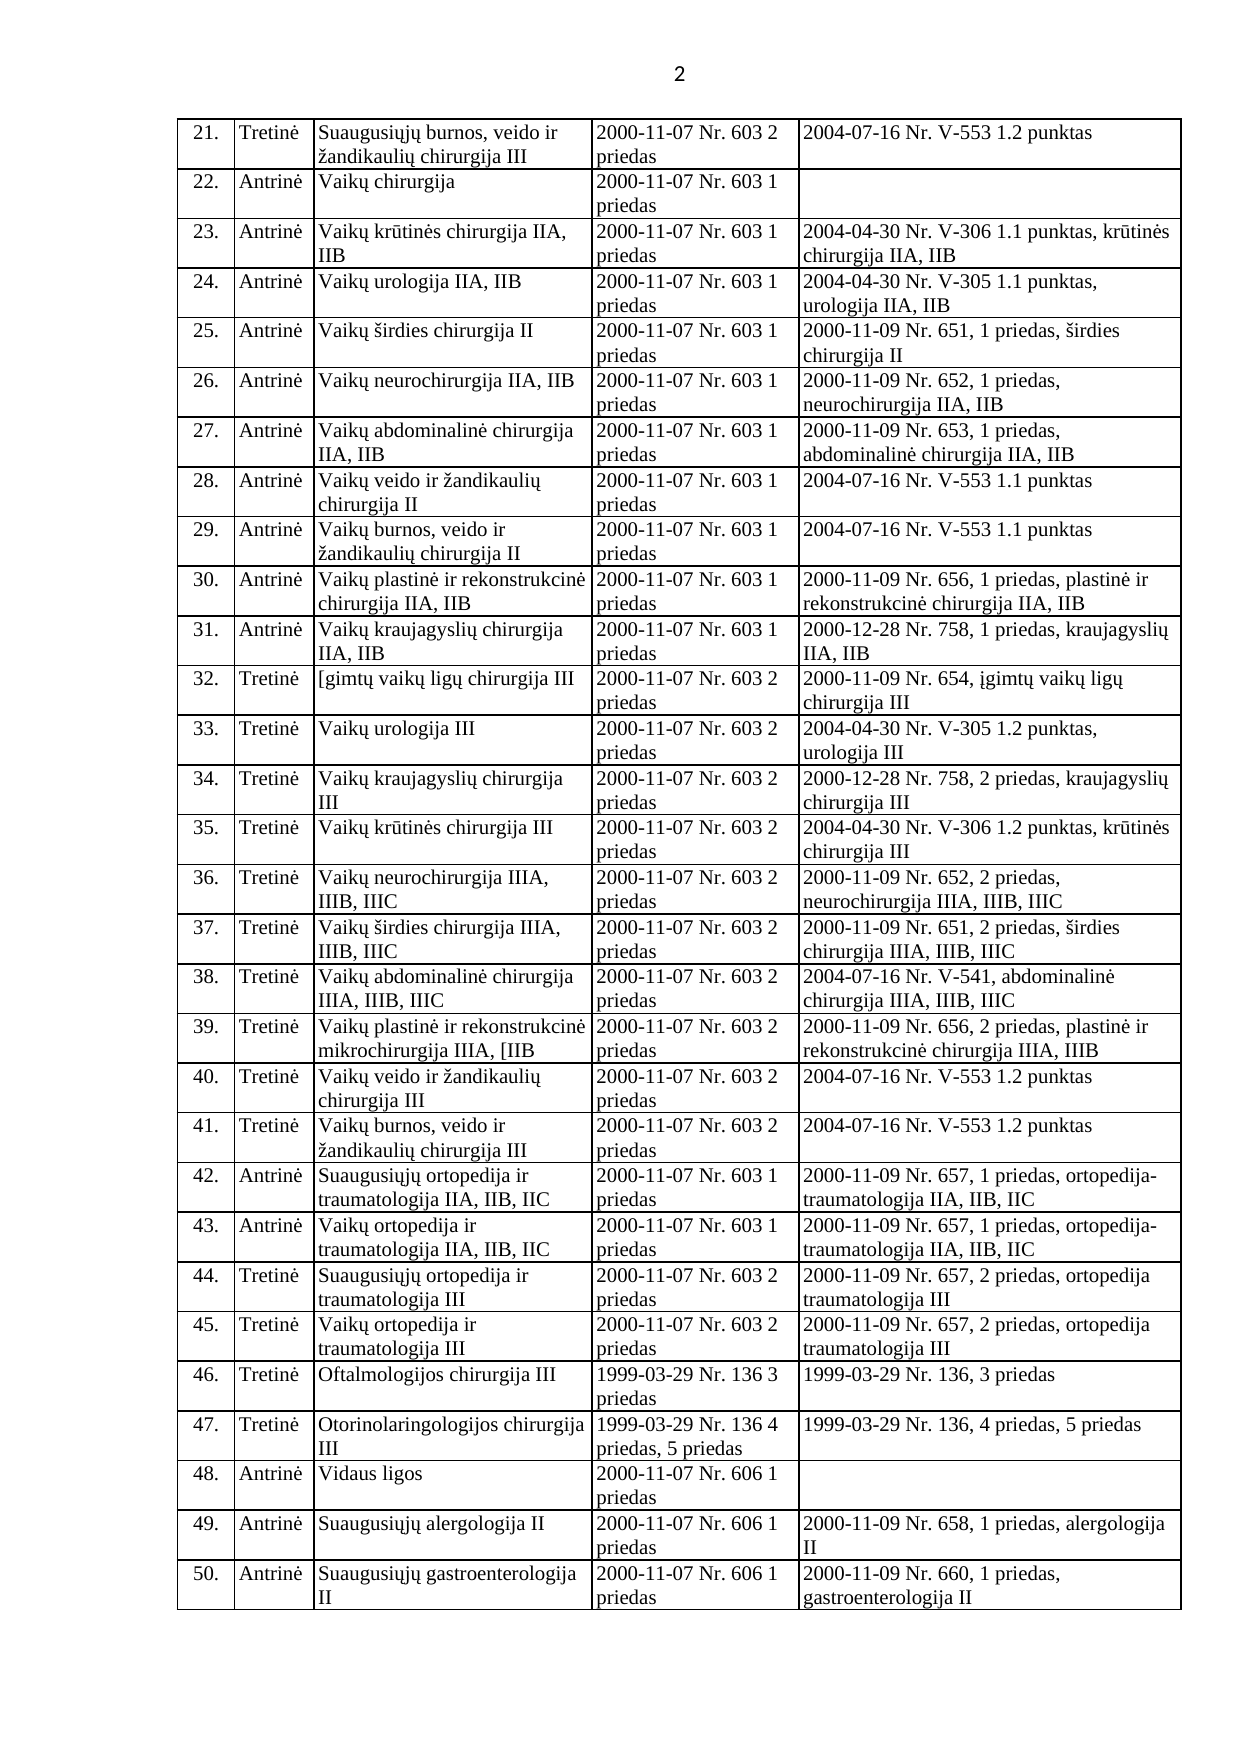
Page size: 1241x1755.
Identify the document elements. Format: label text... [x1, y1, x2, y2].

table_cell Vaikų ortopedija ir traumatologija III [315, 1312, 591, 1360]
table_cell 1999-03-29 Nr. 136, 3 priedas [800, 1362, 1180, 1410]
table_cell 2000-11-09 Nr. 654, įgimtų vaikų ligų chirurgija III [800, 666, 1180, 714]
table_cell 49. [178, 1511, 234, 1559]
table_cell 2000-11-09 Nr. 653, 1 priedas, abdominalinė chirurgija IIA, IIB [800, 418, 1180, 466]
table_cell 40. [178, 1064, 234, 1112]
table_cell 2000-11-07 Nr. 603 1 priedas [593, 269, 798, 317]
table_cell Tretinė [235, 1113, 313, 1162]
table_cell 2004-07-16 Nr. V-553 1.2 punktas [800, 120, 1180, 168]
table_cell 37. [178, 915, 234, 963]
table_cell Tretinė [235, 766, 313, 814]
table_cell 2000-11-07 Nr. 603 2 priedas [593, 1014, 798, 1062]
table_cell 2000-11-07 Nr. 603 1 priedas [593, 219, 798, 267]
table_cell Antrinė [235, 567, 313, 615]
table_cell 2000-11-07 Nr. 603 2 priedas [593, 1263, 798, 1311]
table_cell 2004-04-30 Nr. V-306 1.1 punktas, krūtinės chirurgija IIA, IIB [800, 219, 1180, 267]
table_cell [gimtų vaikų ligų chirurgija III [315, 666, 591, 714]
table_cell Antrinė [235, 318, 313, 367]
table_cell 2000-11-07 Nr. 603 1 priedas [593, 368, 798, 416]
table_cell 41. [178, 1113, 234, 1162]
table_cell 2004-04-30 Nr. V-305 1.2 punktas, urologija III [800, 716, 1180, 764]
table_cell 50. [178, 1561, 234, 1609]
table_cell 2000-11-07 Nr. 603 2 priedas [593, 1064, 798, 1112]
table_cell Antrinė [235, 219, 313, 267]
table_cell 35. [178, 815, 234, 863]
table_cell Tretinė [235, 1412, 313, 1460]
table_cell 48. [178, 1461, 234, 1509]
table_cell Suaugusiųjų gastroenterologija II [315, 1561, 591, 1609]
table_cell Suaugusiųjų ortopedija ir traumatologija III [315, 1263, 591, 1311]
table_cell Antrinė [235, 269, 313, 317]
table_cell 2000-11-07 Nr. 606 1 priedas [593, 1461, 798, 1509]
table_cell Antrinė [235, 617, 313, 665]
table_cell Antrinė [235, 1561, 313, 1609]
table_cell Antrinė [235, 368, 313, 416]
table_cell 2004-07-16 Nr. V-553 1.1 punktas [800, 468, 1180, 516]
table_cell 47. [178, 1412, 234, 1460]
table_cell 2000-11-09 Nr. 651, 2 priedas, širdies chirurgija IIIA, IIIB, IIIC [800, 915, 1180, 963]
table_cell 33. [178, 716, 234, 764]
table_cell 28. [178, 468, 234, 516]
table_cell 21. [178, 120, 234, 168]
table_cell Vaikų veido ir žandikaulių chirurgija III [315, 1064, 591, 1112]
table_cell 2000-11-07 Nr. 603 1 priedas [593, 1213, 798, 1261]
table_cell 2004-07-16 Nr. V-553 1.1 punktas [800, 517, 1180, 565]
table_cell Antrinė [235, 517, 313, 565]
table_cell 2000-11-09 Nr. 651, 1 priedas, širdies chirurgija II [800, 318, 1180, 367]
table_cell Vaikų širdies chirurgija IIIA, IIIB, IIIC [315, 915, 591, 963]
table_cell Tretinė [235, 1014, 313, 1062]
table_cell 31. [178, 617, 234, 665]
table_cell 2000-11-07 Nr. 603 2 priedas [593, 766, 798, 814]
table_cell 2000-12-28 Nr. 758, 2 priedas, kraujagyslių chirurgija III [800, 766, 1180, 814]
table_cell 2000-11-07 Nr. 603 1 priedas [593, 1163, 798, 1211]
table_cell 2004-04-30 Nr. V-305 1.1 punktas, urologija IIA, IIB [800, 269, 1180, 317]
table_cell Oftalmologijos chirurgija III [315, 1362, 591, 1410]
table_cell 2000-11-09 Nr. 660, 1 priedas, gastroenterologija II [800, 1561, 1180, 1609]
table_cell Vaikų veido ir žandikaulių chirurgija II [315, 468, 591, 516]
table_cell 38. [178, 965, 234, 1012]
table_cell 2000-11-07 Nr. 606 1 priedas [593, 1511, 798, 1559]
table_cell Tretinė [235, 1362, 313, 1410]
table_cell 2000-11-07 Nr. 603 2 priedas [593, 716, 798, 764]
table_cell 2004-07-16 Nr. V-541, abdominalinė chirurgija IIIA, IIIB, IIIC [800, 965, 1180, 1012]
table_cell Antrinė [235, 1163, 313, 1211]
table_cell 24. [178, 269, 234, 317]
table_cell 2000-11-07 Nr. 606 1 priedas [593, 1561, 798, 1609]
table_cell 2000-11-07 Nr. 603 2 priedas [593, 865, 798, 913]
table_cell Suaugusiųjų alergologija II [315, 1511, 591, 1559]
table_cell 2000-11-07 Nr. 603 2 priedas [593, 1113, 798, 1162]
table_cell 2000-11-09 Nr. 657, 2 priedas, ortopedija traumatologija III [800, 1263, 1180, 1311]
table_cell 39. [178, 1014, 234, 1062]
table_cell 26. [178, 368, 234, 416]
table_cell Suaugusiųjų ortopedija ir traumatologija IIA, IIB, IIC [315, 1163, 591, 1211]
table_cell Vaikų chirurgija [315, 170, 591, 217]
table_cell Tretinė [235, 815, 313, 863]
table_cell 2000-12-28 Nr. 758, 1 priedas, kraujagyslių IIA, IIB [800, 617, 1180, 665]
table_cell Tretinė [235, 1064, 313, 1112]
table_cell 2000-11-09 Nr. 657, 1 priedas, ortopedija-traumatologija IIA, IIB, IIC [800, 1213, 1180, 1261]
table_cell 2000-11-07 Nr. 603 2 priedas [593, 915, 798, 963]
table_cell 32. [178, 666, 234, 714]
table_cell 43. [178, 1213, 234, 1261]
table_cell Vaikų kraujagyslių chirurgija IIA, IIB [315, 617, 591, 665]
table_cell Vaikų ortopedija ir traumatologija IIA, IIB, IIC [315, 1213, 591, 1261]
table_cell Vaikų plastinė ir rekonstrukcinė mikrochirurgija IIIA, [IIB [315, 1014, 591, 1062]
table_cell 30. [178, 567, 234, 615]
table_cell 2000-11-09 Nr. 656, 2 priedas, plastinė ir rekonstrukcinė chirurgija IIIA, IIIB [800, 1014, 1180, 1062]
table_cell 2004-07-16 Nr. V-553 1.2 punktas [800, 1064, 1180, 1112]
table_cell 1999-03-29 Nr. 136 4 priedas, 5 priedas [593, 1412, 798, 1460]
table_cell Tretinė [235, 1263, 313, 1311]
table_cell 29. [178, 517, 234, 565]
table_cell 2000-11-07 Nr. 603 1 priedas [593, 517, 798, 565]
table_cell Vaikų burnos, veido ir žandikaulių chirurgija III [315, 1113, 591, 1162]
table_cell Vaikų kraujagyslių chirurgija III [315, 766, 591, 814]
table_cell Vaikų urologija IIA, IIB [315, 269, 591, 317]
table_cell 1999-03-29 Nr. 136, 4 priedas, 5 priedas [800, 1412, 1180, 1460]
table_cell 2000-11-09 Nr. 657, 2 priedas, ortopedija traumatologija III [800, 1312, 1180, 1360]
table_cell 2000-11-07 Nr. 603 2 priedas [593, 1312, 798, 1360]
table_cell 2000-11-09 Nr. 656, 1 priedas, plastinė ir rekonstrukcinė chirurgija IIA, IIB [800, 567, 1180, 615]
table_cell 2000-11-09 Nr. 652, 2 priedas, neurochirurgija IIIA, IIIB, IIIC [800, 865, 1180, 913]
table_cell 46. [178, 1362, 234, 1410]
table_cell Vaikų širdies chirurgija II [315, 318, 591, 367]
table_cell Antrinė [235, 468, 313, 516]
table_cell 2000-11-07 Nr. 603 2 priedas [593, 666, 798, 714]
table_cell Vaikų burnos, veido ir žandikaulių chirurgija II [315, 517, 591, 565]
table_cell [800, 170, 1180, 217]
table_cell Tretinė [235, 865, 313, 913]
table_cell 1999-03-29 Nr. 136 3 priedas [593, 1362, 798, 1410]
table_cell 2004-07-16 Nr. V-553 1.2 punktas [800, 1113, 1180, 1162]
table_cell 22. [178, 170, 234, 217]
table_cell Tretinė [235, 716, 313, 764]
table_cell Vaikų abdominalinė chirurgija IIA, IIB [315, 418, 591, 466]
table_cell Antrinė [235, 1511, 313, 1559]
table_cell Vaikų urologija III [315, 716, 591, 764]
table_cell 2000-11-09 Nr. 652, 1 priedas, neurochirurgija IIA, IIB [800, 368, 1180, 416]
table_cell Suaugusiųjų burnos, veido ir žandikaulių chirurgija III [315, 120, 591, 168]
table_cell Antrinė [235, 170, 313, 217]
table_cell 2000-11-07 Nr. 603 1 priedas [593, 468, 798, 516]
table_cell 2000-11-09 Nr. 658, 1 priedas, alergologija II [800, 1511, 1180, 1559]
table_cell 36. [178, 865, 234, 913]
table_cell 2000-11-07 Nr. 603 1 priedas [593, 418, 798, 466]
table_cell 34. [178, 766, 234, 814]
table_cell 2000-11-07 Nr. 603 1 priedas [593, 318, 798, 367]
table_cell 2000-11-07 Nr. 603 1 priedas [593, 170, 798, 217]
table_cell 2000-11-07 Nr. 603 2 priedas [593, 965, 798, 1012]
table_cell [800, 1461, 1180, 1509]
table_cell 2004-04-30 Nr. V-306 1.2 punktas, krūtinės chirurgija III [800, 815, 1180, 863]
table_cell 2000-11-07 Nr. 603 1 priedas [593, 567, 798, 615]
table_cell Vaikų plastinė ir rekonstrukcinė chirurgija IIA, IIB [315, 567, 591, 615]
table_cell Antrinė [235, 1213, 313, 1261]
table_cell 44. [178, 1263, 234, 1311]
table_cell Tretinė [235, 666, 313, 714]
table_cell Antrinė [235, 1461, 313, 1509]
table_cell Tretinė [235, 120, 313, 168]
table_cell 23. [178, 219, 234, 267]
table_cell Tretinė [235, 915, 313, 963]
table_cell Vaikų abdominalinė chirurgija IIIA, IIIB, IIIC [315, 965, 591, 1012]
table_cell 25. [178, 318, 234, 367]
table_cell 2000-11-07 Nr. 603 2 priedas [593, 120, 798, 168]
table_cell Otorinolaringologijos chirurgija III [315, 1412, 591, 1460]
table_cell Vaikų krūtinės chirurgija IIA, IIB [315, 219, 591, 267]
table_cell Vaikų neurochirurgija IIA, IIB [315, 368, 591, 416]
table_cell 2000-11-07 Nr. 603 1 priedas [593, 617, 798, 665]
table_cell 27. [178, 418, 234, 466]
table_cell Vaikų krūtinės chirurgija III [315, 815, 591, 863]
table_cell Antrinė [235, 418, 313, 466]
table_cell Tretinė [235, 965, 313, 1012]
table_cell 2000-11-07 Nr. 603 2 priedas [593, 815, 798, 863]
table_cell 45. [178, 1312, 234, 1360]
table_cell Tretinė [235, 1312, 313, 1360]
table_cell Vidaus ligos [315, 1461, 591, 1509]
table_cell 2000-11-09 Nr. 657, 1 priedas, ortopedija-traumatologija IIA, IIB, IIC [800, 1163, 1180, 1211]
table_cell 42. [178, 1163, 234, 1211]
table_cell Vaikų neurochirurgija IIIA, IIIB, IIIC [315, 865, 591, 913]
